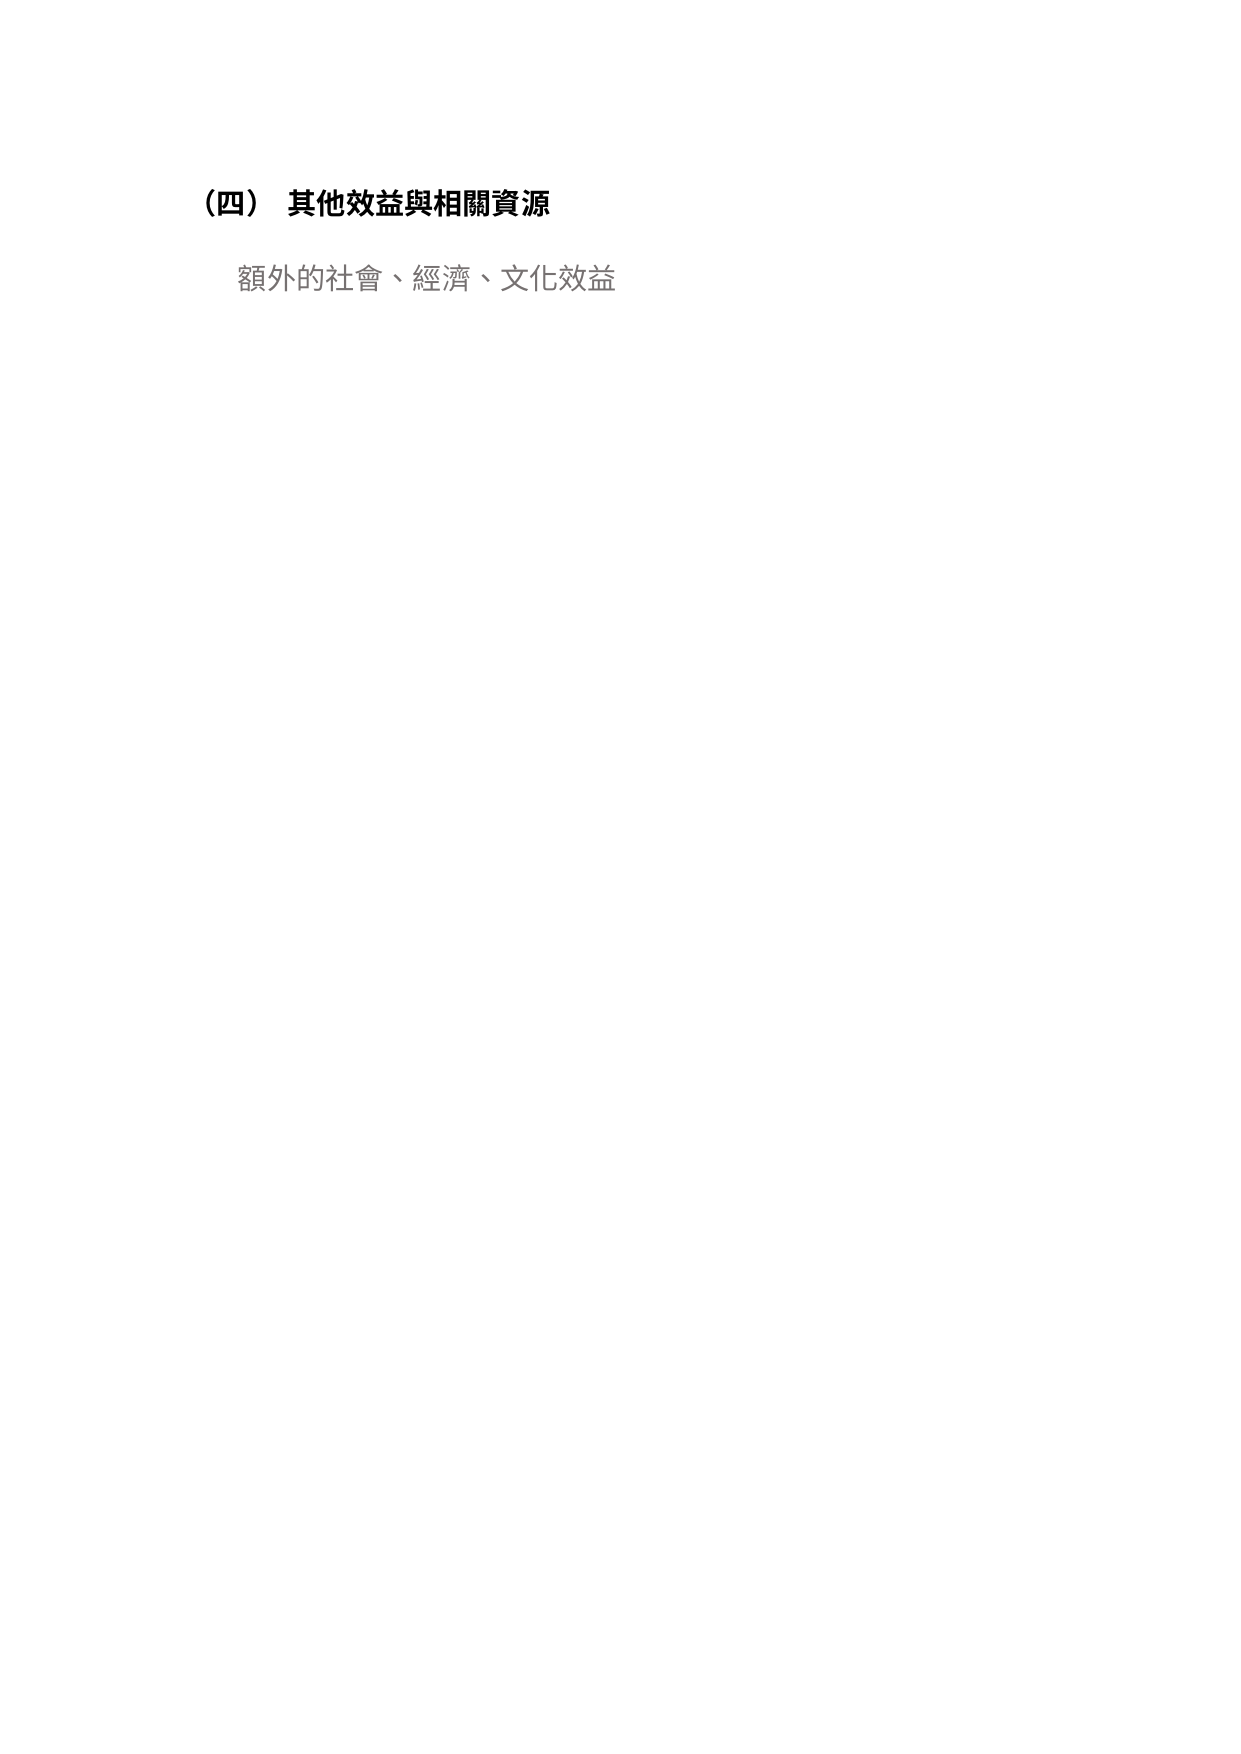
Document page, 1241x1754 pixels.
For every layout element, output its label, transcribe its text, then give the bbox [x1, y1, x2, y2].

text 額外的社會、經濟、文化效益 [187, 239, 1053, 314]
subtitle 其他效益與相關資源 [187, 164, 1053, 239]
